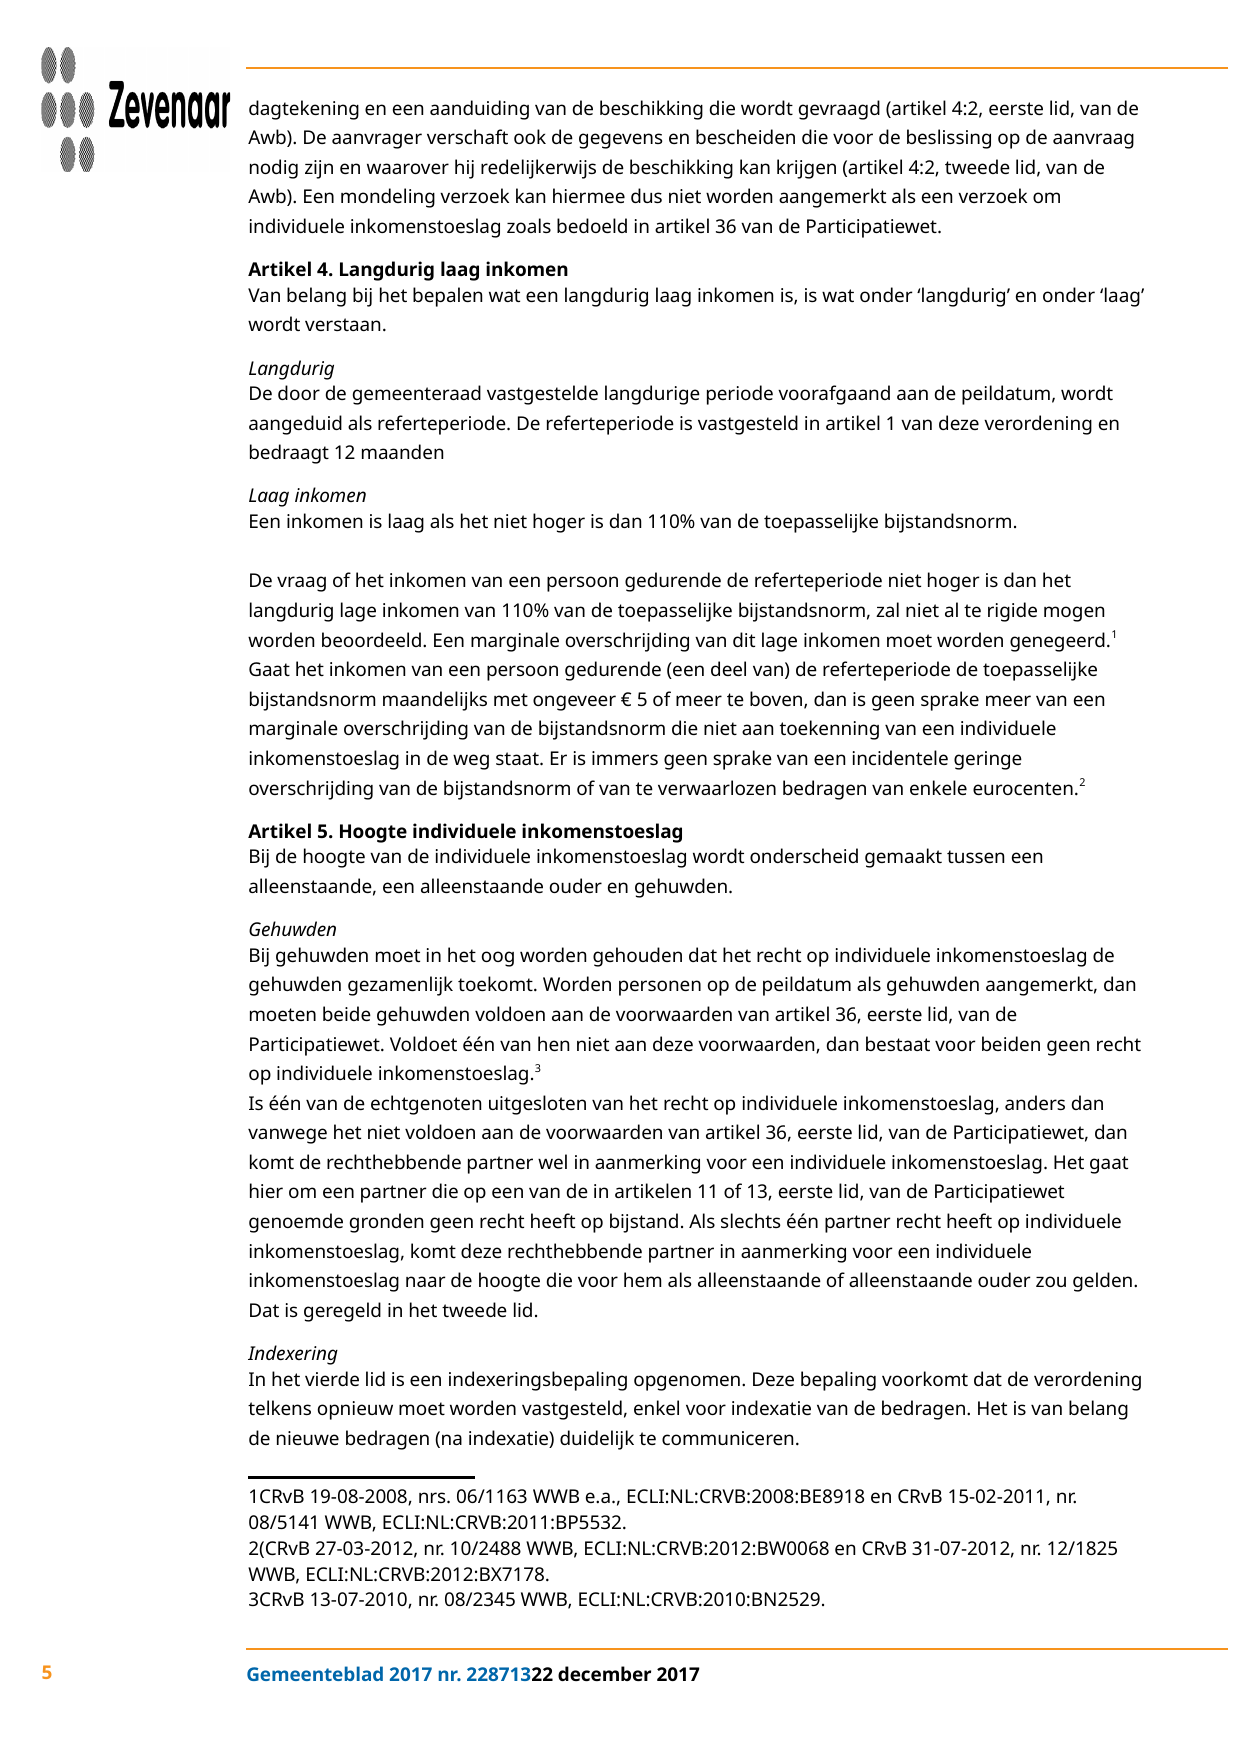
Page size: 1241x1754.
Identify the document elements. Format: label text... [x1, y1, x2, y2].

text Is één van de echtgenoten uitgesloten van het recht op individuele inkomenstoeslag, anders dan vanwege het niet voldoen aan de voorwaarden van artikel 36, eerste lid, van de Participatiewet, dan komt de rechthebbende partner wel in aanmerking voor een individuele inkomenstoeslag. Het gaat hier om een partner die op een van de in artikelen 11 of 13, eerste lid, van de Participatiewet genoemde gronden geen recht heeft op bijstand. Als slechts één partner recht heeft op individuele inkomenstoeslag, komt deze rechthebbende partner in aanmerking voor een individuele inkomenstoeslag naar de hoogte die voor hem als alleenstaande of alleenstaande ouder zou gelden. Dat is geregeld in het tweede lid. [248, 1090, 1152, 1323]
text Artikel 5. Hoogte individuele inkomenstoeslag [248, 818, 1152, 843]
text De door de gemeenteraad vastgestelde langdurige periode voorafgaand aan de peildatum, wordt aangeduid als referteperiode. De referteperiode is vastgesteld in artikel 1 van deze verordening en bedraagt 12 maanden [248, 380, 1152, 465]
text CRvB 19-08-2008, nrs. 06/1163 WWB e.a., ECLI:NL:CRVB:2008:BE8918 en CRvB 15-02-2011, nr. 08/5141 WWB, ECLI:NL:CRVB:2011:BP5532. [248, 1483, 1152, 1535]
text Laag inkomen [248, 483, 1152, 508]
text Langdurig [248, 355, 1152, 380]
text Bij gehuwden moet in het oog worden gehouden dat het recht op individuele inkomenstoeslag de gehuwden gezamenlijk toekomt. Worden personen op de peildatum als gehuwden aangemerkt, dan moeten beide gehuwden voldoen aan de voorwaarden van artikel 36, eerste lid, van de Participatiewet. Voldoet één van hen niet aan deze voorwaarden, dan bestaat voor beiden geen recht op individuele inkomenstoeslag. [248, 942, 1152, 1086]
text Indexering [248, 1340, 1152, 1366]
picture [41, 47, 231, 172]
text Bij de hoogte van de individuele inkomenstoeslag wordt onderscheid gemaakt tussen een alleenstaande, een alleenstaande ouder en gehuwden. [248, 843, 1152, 899]
text dagtekening en een aanduiding van de beschikking die wordt gevraagd (artikel 4:2, eerste lid, van de Awb). De aanvrager verschaft ook de gegevens en bescheiden die voor de beslissing op de aanvraag nodig zijn en waarover hij redelijkerwijs de beschikking kan krijgen (artikel 4:2, tweede lid, van de Awb). Een mondeling verzoek kan hiermee dus niet worden aangemerkt als een verzoek om individuele inkomenstoeslag zoals bedoeld in artikel 36 van de Participatiewet. [248, 95, 1152, 239]
text Gehuwden [248, 916, 1152, 942]
text In het vierde lid is een indexeringsbepaling opgenomen. Deze bepaling voorkomt dat de verordening telkens opnieuw moet worden vastgesteld, enkel voor indexatie van de bedragen. Het is van belang de nieuwe bedragen (na indexatie) duidelijk te communiceren. [248, 1366, 1152, 1451]
text De vraag of het inkomen van een persoon gedurende de referteperiode niet hoger is dan het langdurig lage inkomen van 110% van de toepasselijke bijstandsnorm, zal niet al te rigide mogen worden beoordeeld. Een marginale overschrijding van dit lage inkomen moet worden genegeerd. Gaat het inkomen van een persoon gedurende (een deel van) de referteperiode de toepasselijke bijstandsnorm maandelijks met ongeveer € 5 of meer te boven, dan is geen sprake meer van een marginale overschrijding van de bijstandsnorm die niet aan toekenning van een individuele inkomenstoeslag in de weg staat. Er is immers geen sprake van een incidentele geringe overschrijding van de bijstandsnorm of van te verwaarlozen bedragen van enkele eurocenten. [248, 568, 1152, 800]
text Een inkomen is laag als het niet hoger is dan 110% van de toepasselijke bijstandsnorm. [248, 508, 1152, 534]
text (CRvB 27-03-2012, nr. 10/2488 WWB, ECLI:NL:CRVB:2012:BW0068 en CRvB 31-07-2012, nr. 12/1825 WWB, ECLI:NL:CRVB:2012:BX7178. [248, 1535, 1152, 1586]
text Van belang bij het bepalen wat een langdurig laag inkomen is, is wat onder ‘langdurig’ en onder ‘laag’ wordt verstaan. [248, 282, 1152, 337]
text CRvB 13-07-2010, nr. 08/2345 WWB, ECLI:NL:CRVB:2010:BN2529. [248, 1586, 1152, 1612]
text Artikel 4. Langdurig laag inkomen [248, 256, 1152, 282]
